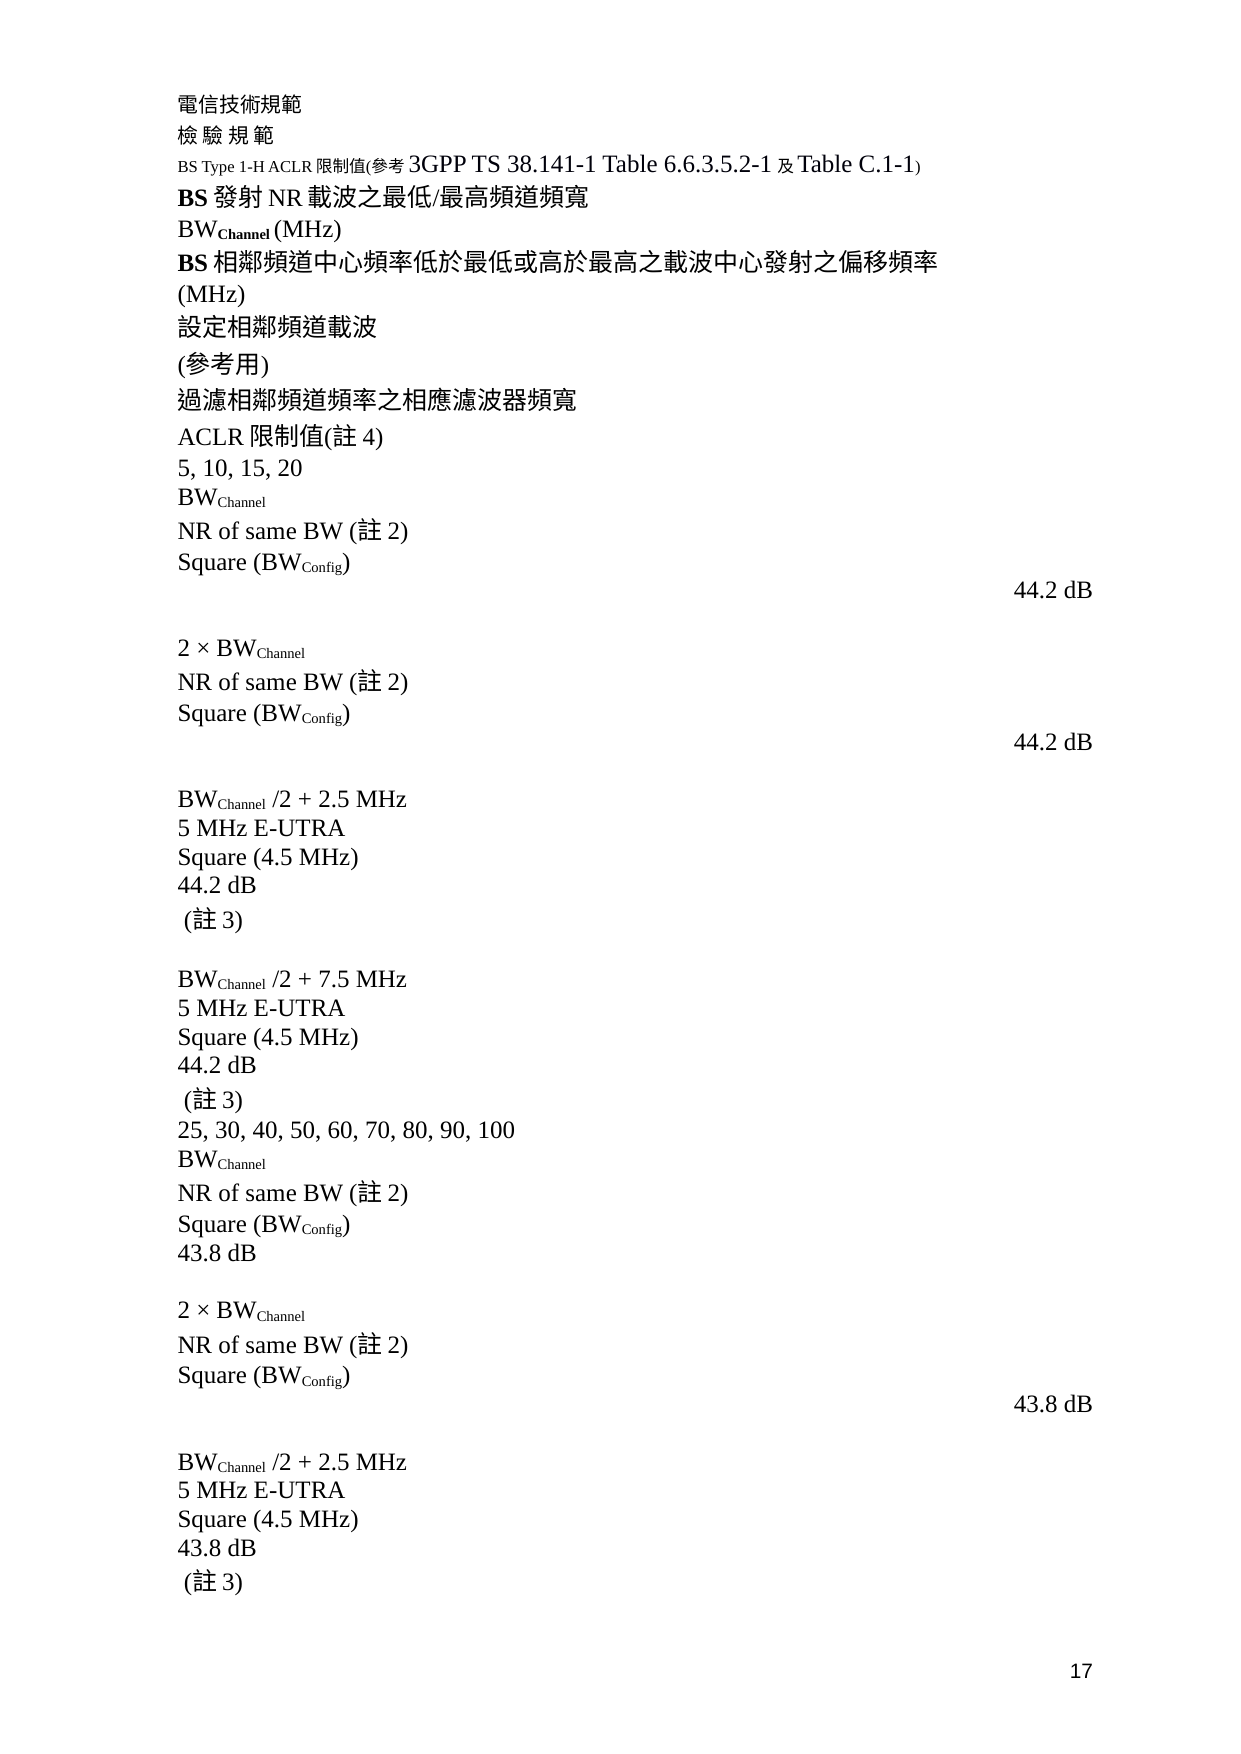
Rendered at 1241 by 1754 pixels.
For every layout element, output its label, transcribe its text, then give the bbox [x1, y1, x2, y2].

text BS相鄰頻道中心頻率低於最低或高於最高之載波中心發射之偏移頻率 [177, 243, 1092, 279]
text (MHz) [177, 279, 1092, 308]
text 設定相鄰頻道載波 [177, 308, 1092, 344]
text (參考用) [177, 344, 1092, 380]
text 44.2 dB [177, 870, 1092, 899]
text BWChannel [177, 482, 1092, 510]
text 5 MHz E-UTRA [177, 993, 1092, 1022]
text BS發射NR載波之最低/最高頻道頻寬 [177, 178, 1092, 214]
text Square (BWConfig) [177, 1360, 1092, 1389]
text 44.2 dB [177, 727, 1092, 755]
text 44.2 dB [177, 575, 1092, 604]
text 44.2 dB [177, 1050, 1092, 1079]
text BWChannel [177, 1144, 1092, 1173]
text 2 × BWChannel [177, 633, 1092, 662]
text Square (BWConfig) [177, 547, 1092, 575]
text NR of same BW (註2) [177, 510, 1092, 547]
text (註3) [177, 899, 1092, 935]
text BS Type 1-H ACLR限制值(參考 3GPP TS 38.141-1 Table 6.6.3.5.2-1及Table C.1-1) [177, 149, 1092, 178]
text Square (4.5 MHz) [177, 1022, 1092, 1050]
text BWChannel /2 + 7.5 MHz [177, 964, 1092, 993]
text 43.8 dB [177, 1238, 1092, 1267]
text 5 MHz E-UTRA [177, 1475, 1092, 1504]
text NR of same BW (註2) [177, 662, 1092, 698]
text 43.8 dB [177, 1389, 1092, 1418]
text 5 MHz E-UTRA [177, 813, 1092, 842]
text 過濾相鄰頻道頻率之相應濾波器頻寬 [177, 380, 1092, 417]
text Square (BWConfig) [177, 1209, 1092, 1238]
text Square (4.5 MHz) [177, 842, 1092, 870]
text Square (BWConfig) [177, 698, 1092, 727]
text (註3) [177, 1562, 1092, 1598]
text 25, 30, 40, 50, 60, 70, 80, 90, 100 [177, 1115, 1092, 1144]
text BWChannel /2 + 2.5 MHz [177, 784, 1092, 813]
text Square (4.5 MHz) [177, 1504, 1092, 1533]
text BWChannel (MHz) [177, 214, 1092, 243]
text ACLR限制值(註4) [177, 417, 1092, 453]
text BWChannel /2 + 2.5 MHz [177, 1447, 1092, 1475]
text NR of same BW (註2) [177, 1324, 1092, 1360]
text 43.8 dB [177, 1533, 1092, 1562]
text 2 × BWChannel [177, 1295, 1092, 1324]
text NR of same BW (註2) [177, 1173, 1092, 1209]
text (註3) [177, 1079, 1092, 1115]
text 5, 10, 15, 20 [177, 453, 1092, 482]
